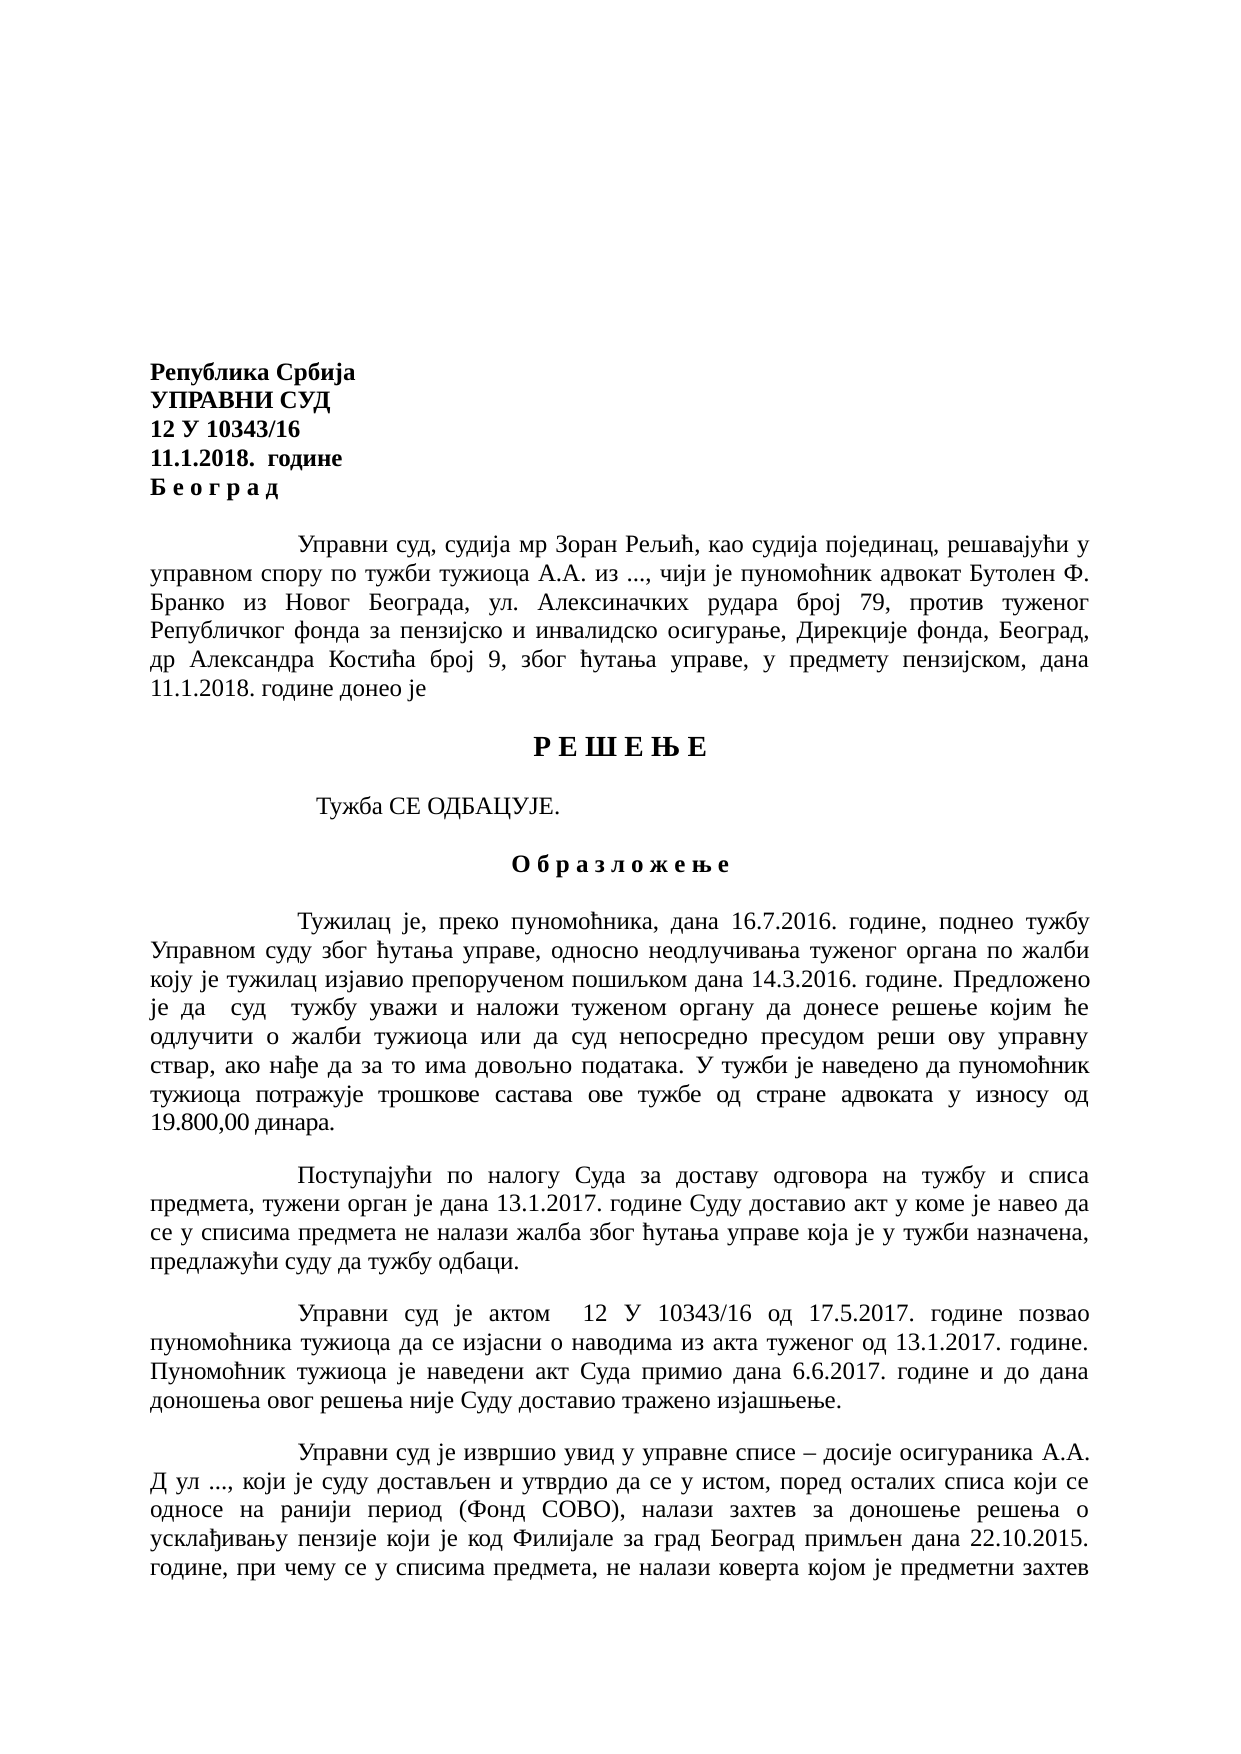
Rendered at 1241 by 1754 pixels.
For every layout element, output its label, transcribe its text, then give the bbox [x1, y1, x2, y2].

text Б е о г р а д [150, 472, 1090, 500]
text О б р а з л о ж е њ е [150, 849, 1090, 877]
text Управни суд, судија мр Зоран Рељић, као судија појединац, решавајући у управном спору по тужби тужиоца A.A. из ..., чији је пуномоћник адвокат Бутолен Ф. Бранко из Новог Београда, ул. Алексиначких рудара број 79, против туженог Републичког фонда за пензијско и инвалидско осигурање, Дирекције фонда, Београд, др Александра Костића број 9, због ћутања управе, у предмету пензијском, дана 11.1.2018. године донео је [150, 529, 1090, 702]
text 12 У 10343/16 [150, 414, 1090, 443]
text Поступајући по налогу Суда за доставу одговора на тужбу и списа предмета, тужени орган је дана 13.1.2017. године Суду доставио акт у коме је навео да се у списима предмета не налази жалба због ћутања управе која је у тужби назначена, предлажући суду да тужбу одбаци. [150, 1160, 1090, 1275]
text Република Србија [150, 148, 1090, 385]
text Р Е Ш Е Њ Е [150, 729, 1090, 763]
text УПРАВНИ СУД [150, 385, 1090, 414]
text Тужба СЕ ОДБАЦУЈЕ. [150, 791, 1090, 820]
text Управни суд је актом 12 У 10343/16 од 17.5.2017. године позвао пуномоћника тужиоца да се изјасни о наводима из акта туженог од 13.1.2017. године. Пуномоћник тужиоца је наведени акт Суда примио дана 6.6.2017. године и до дана доношења овог решења није Суду доставио тражено изјашњење. [150, 1298, 1090, 1413]
text Тужилац је, преко пуномоћника, дана 16.7.2016. године, поднео тужбу Управном суду због ћутања управе, односно неодлучивања туженог органа по жалби коју је тужилац изјавио препорученом пошиљком дана 14.3.2016. године. Предложено је да суд тужбу уважи и наложи туженом органу да донесе решење којим ће одлучити о жалби тужиоца или да суд непосредно пресудом реши ову управну ствар, ако нађе да за то има довољно података. У тужби је наведено да пуномоћник тужиоца потражује трошкове састава ове тужбе од стране адвоката у износу од 19.800,00 динара. [150, 906, 1090, 1136]
text 11.1.2018. године [150, 443, 1090, 472]
text Управни суд је извршио увид у управне списе – досије осигураника А.А. Д ул ..., који је суду достављен и утврдио да се у истом, поред осталих списа који се односе на ранији период (Фонд СОВО), налази захтев за доношење решења о усклађивању пензије који је код Филијале за град Београд примљен дана 22.10.2015. године, при чему се у списима предмета, не налази коверта којом је предметни захтев [150, 1437, 1090, 1581]
